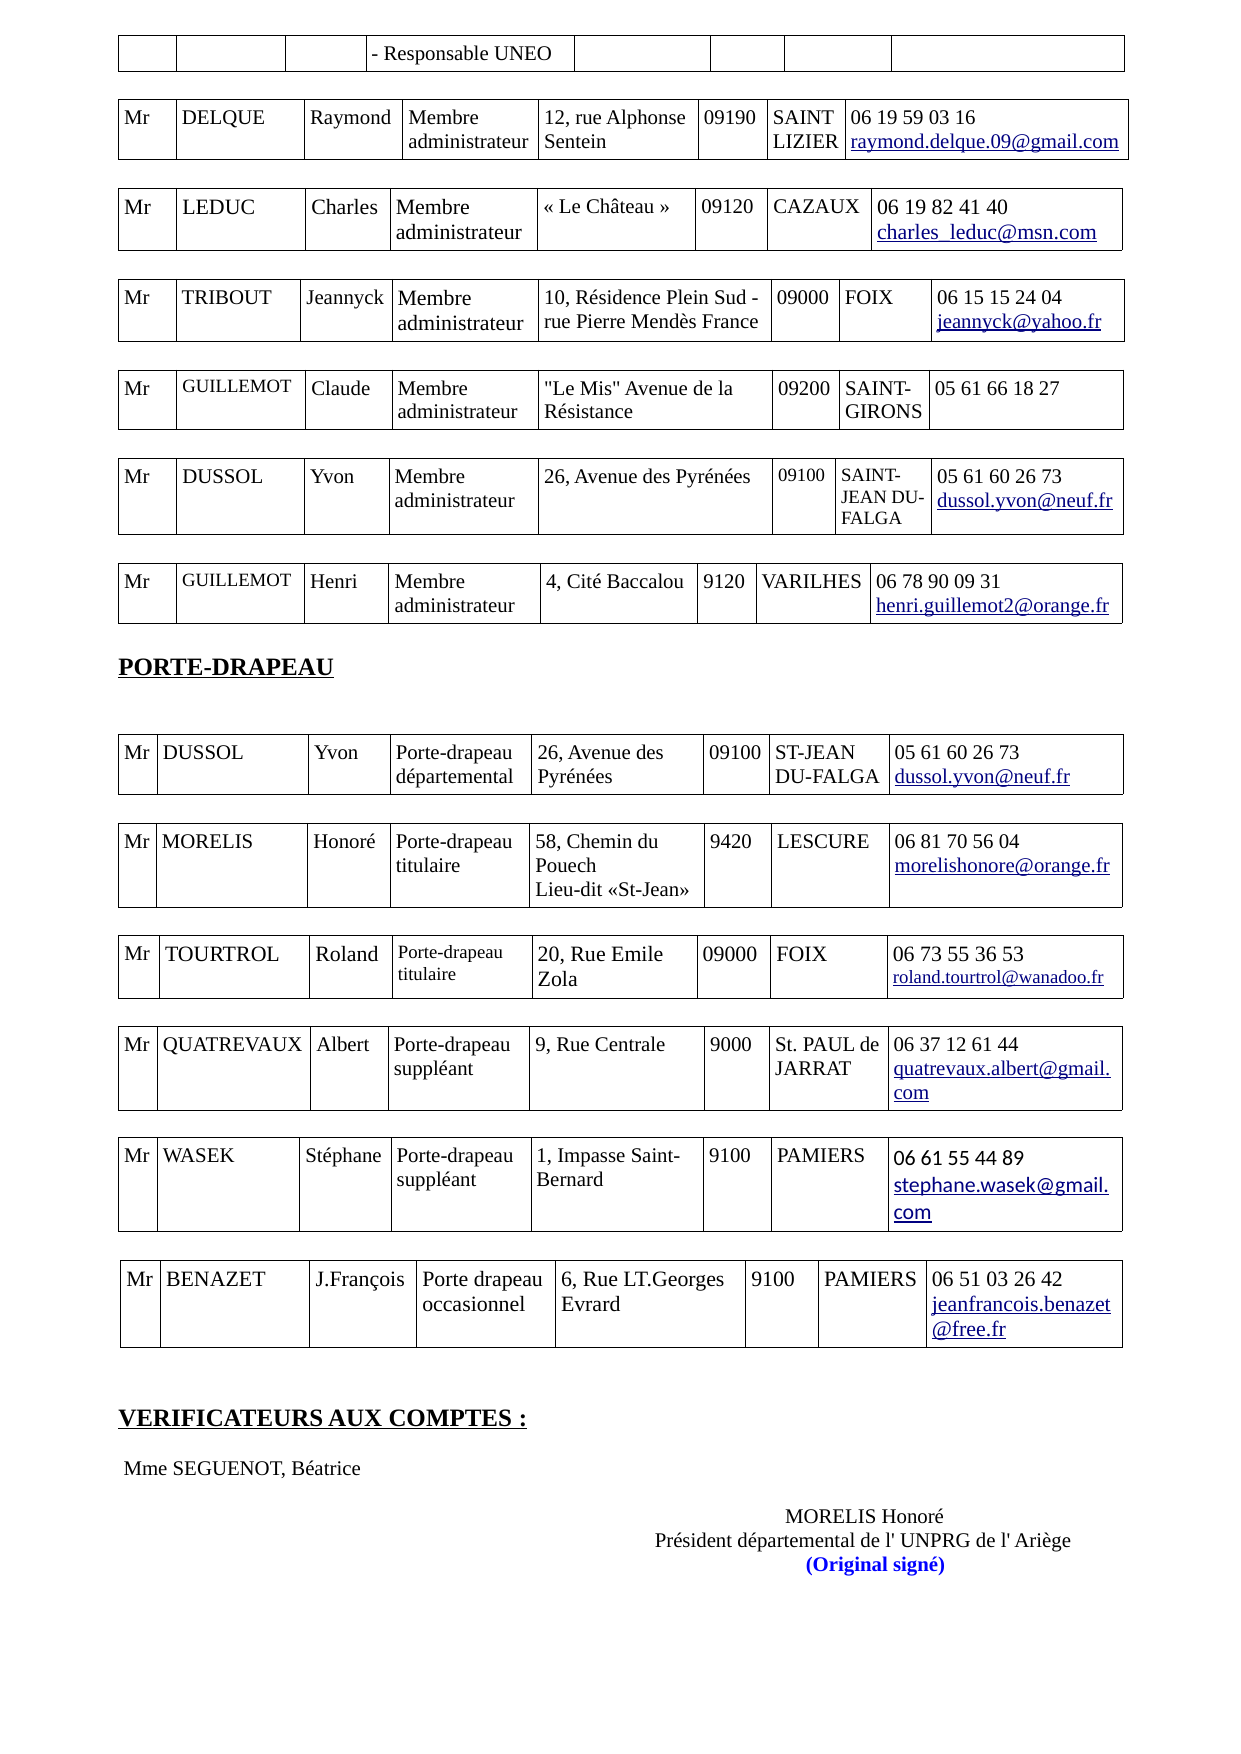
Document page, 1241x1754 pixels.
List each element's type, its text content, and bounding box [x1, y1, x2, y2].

table_header CAZAUX [768, 189, 871, 250]
table_header Porte-drapeau titulaire [393, 936, 532, 997]
table_header « Le Château » [538, 189, 695, 250]
table_header "Le Mis" Avenue de la Résistance [539, 371, 772, 429]
table_header Mr [119, 735, 157, 794]
table_header Henri [305, 564, 388, 623]
table_header Porte drapeau occasionnel [417, 1261, 555, 1347]
table_header 09200 [773, 371, 839, 429]
table_header 06 81 70 56 04 morelishonore@orange.fr [890, 824, 1122, 907]
table_header [177, 36, 285, 71]
table_header Mr [119, 100, 176, 159]
table_header FOIX [840, 280, 931, 341]
table_header FOIX [771, 936, 887, 997]
table_header LEDUC [177, 189, 305, 250]
table_header 1, Impasse Saint-Bernard [532, 1138, 703, 1231]
table_header SAINTLIZIER [768, 100, 845, 159]
text MORELIS Honoré [118, 1504, 1122, 1528]
table_header Membre administrateur [393, 371, 538, 429]
table_header 09000 [698, 936, 770, 997]
table_header [785, 36, 891, 71]
table_header 9, Rue Centrale [530, 1027, 704, 1110]
text Président départemental de l' UNPRG de l' Ariège [118, 1528, 1122, 1552]
table_header [711, 36, 784, 71]
table_header St. PAUL de JARRAT [770, 1027, 888, 1110]
table_header DUSSOL [177, 459, 304, 534]
table_header 05 61 66 18 27 [930, 371, 1123, 429]
table_header Claude [306, 371, 392, 429]
table_header 06 78 90 09 31 henri.guillemot2@orange.fr [871, 564, 1122, 623]
table_header 06 19 59 03 16 raymond.delque.09@gmail.com [846, 100, 1128, 159]
table_header 05 61 60 26 73 dussol.yvon@neuf.fr [890, 735, 1123, 794]
table_header TRIBOUT [177, 280, 300, 341]
table_header Mr [121, 1261, 160, 1347]
table_header Roland [310, 936, 392, 997]
table_header 12, rue Alphonse Sentein [539, 100, 698, 159]
table_header Membre administrateur [391, 189, 537, 250]
table_header 09000 [772, 280, 839, 341]
table_header Porte-drapeau suppléant [389, 1027, 529, 1110]
table_header Porte-drapeau départemental [391, 735, 531, 794]
table_header SAINT-JEAN DU-FALGA [836, 459, 931, 534]
table_header GUILLEMOT [177, 371, 305, 429]
table_header Mr [119, 371, 176, 429]
table_header 9100 [704, 1138, 771, 1231]
table_header 9000 [705, 1027, 769, 1110]
table_header PAMIERS [819, 1261, 926, 1347]
table_header J.François [310, 1261, 416, 1347]
table_header ST-JEAN DU-FALGA [770, 735, 889, 794]
table_header VARILHES [757, 564, 870, 623]
table_header Yvon [305, 459, 389, 534]
text Mme SEGUENOT, Béatrice [118, 1456, 1122, 1480]
text PORTE-DRAPEAU [118, 652, 1122, 681]
table_header 6, Rue LT.Georges Evrard [556, 1261, 745, 1347]
text (Original signé) [118, 1552, 1122, 1576]
table_header Porte-drapeau titulaire [391, 824, 529, 907]
table_header 09120 [696, 189, 767, 250]
table_header Stéphane [300, 1138, 391, 1231]
table_header 06 51 03 26 42 jeanfrancois.benazet@free.fr [927, 1261, 1122, 1347]
table_header PAMIERS [772, 1138, 888, 1231]
table_header Porte-drapeau suppléant [392, 1138, 531, 1231]
table_header DELQUE [177, 100, 304, 159]
table_header Mr [119, 280, 176, 341]
table_header 06 37 12 61 44 quatrevaux.albert@gmail.com [889, 1027, 1122, 1110]
table_header 06 15 15 24 04 jeannyck@yahoo.fr [932, 280, 1124, 341]
table_header Mr [119, 1027, 157, 1110]
table_header 4, Cité Baccalou [541, 564, 697, 623]
table_header GUILLEMOT [177, 564, 304, 623]
table_header 06 73 55 36 53 roland.tourtrol@wanadoo.fr [888, 936, 1123, 997]
table_header [286, 36, 366, 71]
table_header 09100 [773, 459, 835, 534]
table_header [119, 36, 176, 71]
table_header SAINT-GIRONS [840, 371, 929, 429]
text VERIFICATEURS AUX COMPTES : [118, 1403, 1122, 1432]
table_header 10, Résidence Plein Sud - rue Pierre Mendès France [539, 280, 771, 341]
table_header [892, 36, 1124, 71]
table_header 20, Rue Emile Zola [533, 936, 697, 997]
table_header QUATREVAUX [158, 1027, 310, 1110]
table_header - Responsable UNEO [367, 36, 574, 71]
table_header Membre administrateur [403, 100, 538, 159]
table_header Raymond [305, 100, 402, 159]
table_header 09100 [704, 735, 769, 794]
table_header TOURTROL [160, 936, 309, 997]
table_header MORELIS [157, 824, 307, 907]
table_header LESCURE [772, 824, 889, 907]
table_header BENAZET [161, 1261, 309, 1347]
table_header Charles [306, 189, 390, 250]
table_header [575, 36, 710, 71]
table_header WASEK [158, 1138, 299, 1231]
table_header 09190 [699, 100, 767, 159]
table_header 06 61 55 44 89 stephane.wasek@gmail.com [889, 1138, 1122, 1231]
table_header Mr [119, 189, 176, 250]
table_header Mr [119, 1138, 157, 1231]
table_header Honoré [308, 824, 390, 907]
table_header DUSSOL [158, 735, 308, 794]
table_header 58, Chemin du Pouech Lieu-dit «St-Jean» [530, 824, 704, 907]
table_header Mr [119, 564, 176, 623]
table_header 05 61 60 26 73 dussol.yvon@neuf.fr [932, 459, 1123, 534]
table_header Mr [119, 459, 176, 534]
table_header 9120 [698, 564, 756, 623]
table_header 26, Avenue des Pyrénées [539, 459, 772, 534]
table_header Membre administrateur [390, 459, 538, 534]
table_header Membre administrateur [393, 280, 538, 341]
table_header 9420 [705, 824, 771, 907]
table_header Jeannyck [301, 280, 392, 341]
table_header Mr [119, 936, 159, 997]
table_header 9100 [746, 1261, 818, 1347]
table_header 26, Avenue des Pyrénées [532, 735, 703, 794]
table_header Albert [311, 1027, 388, 1110]
table_header 06 19 82 41 40 charles_leduc@msn.com [872, 189, 1122, 250]
table_header Mr [119, 824, 156, 907]
table_header Yvon [309, 735, 390, 794]
table_header Membre administrateur [389, 564, 540, 623]
